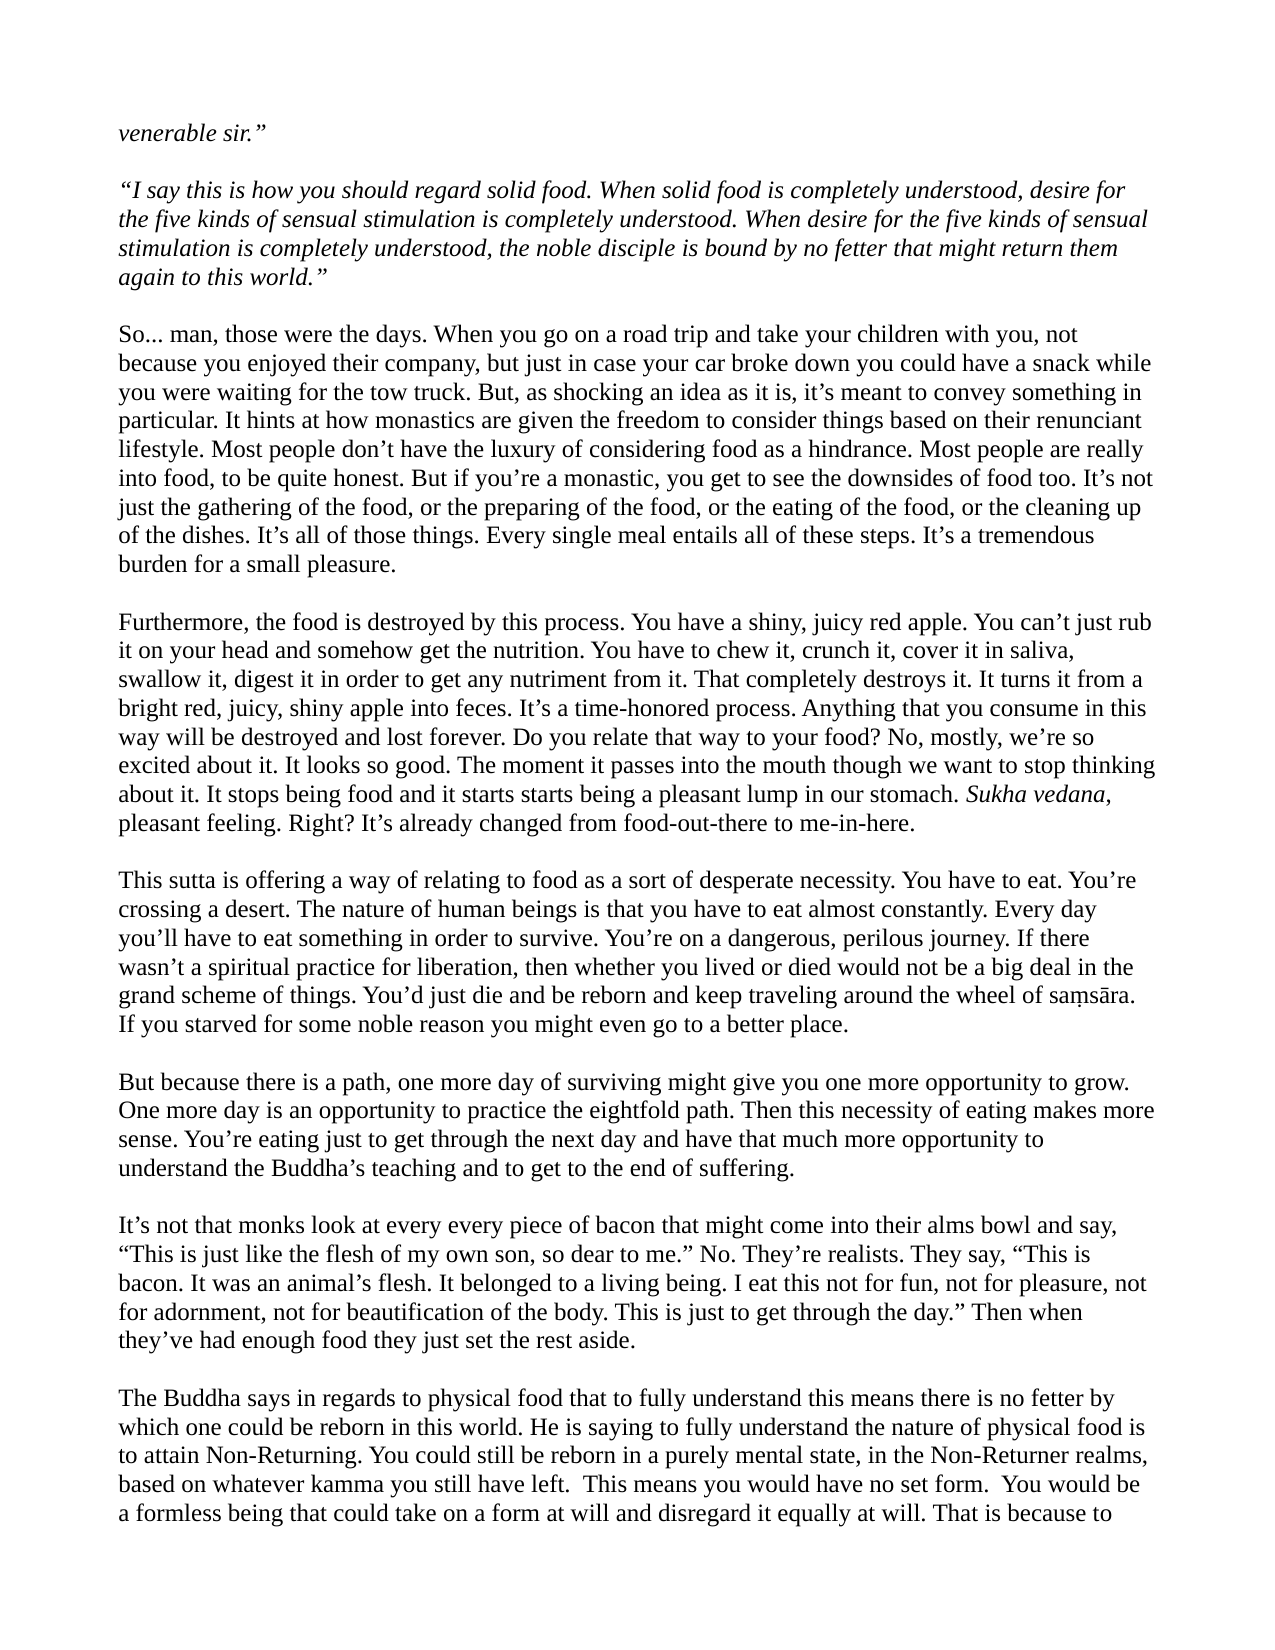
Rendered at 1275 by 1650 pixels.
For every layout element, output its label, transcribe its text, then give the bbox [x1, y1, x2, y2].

text Furthermore, the food is destroyed by this process. You have a shiny, juicy red apple. You can’t just rub it on your head and somehow get the nutrition. You have to chew it, crunch it, cover it in saliva, swallow it, digest it in order to get any nutriment from it. That completely destroys it. It turns it from a bright red, juicy, shiny apple into feces. It’s a time-honored process. Anything that you consume in this way will be destroyed and lost forever. Do you relate that way to your food? No, mostly, we’re so excited about it. It looks so good. The moment it passes into the mouth though we want to stop thinking about it. It stops being food and it starts starts being a pleasant lump in our stomach. Sukha vedana, pleasant feeling. Right? It’s already changed from food-out-there to me-in-here. [118, 607, 1157, 837]
text The Buddha says in regards to physical food that to fully understand this means there is no fetter by which one could be reborn in this world. He is saying to fully understand the nature of physical food is to attain Non-Returning. You could still be reborn in a purely mental state, in the Non-Returner realms, based on whatever kamma you still have left. This means you would have no set form. You would be a formless being that could take on a form at will and disregard it equally at will. That is because to [118, 1383, 1157, 1527]
text It’s not that monks look at every every piece of bacon that might come into their alms bowl and say, “This is just like the flesh of my own son, so dear to me.” No. They’re realists. They say, “This is bacon. It was an animal’s flesh. It belonged to a living being. I eat this not for fun, not for pleasure, not for adornment, not for beautification of the body. This is just to get through the day.” Then when they’ve had enough food they just set the rest aside. [118, 1211, 1157, 1354]
text venerable sir.” [118, 118, 1157, 147]
text “I say this is how you should regard solid food. When solid food is completely understood, desire for the five kinds of sensual stimulation is completely understood. When desire for the five kinds of sensual stimulation is completely understood, the noble disciple is bound by no fetter that might return them again to this world.” [118, 176, 1157, 291]
text So... man, those were the days. When you go on a road trip and take your children with you, not because you enjoyed their company, but just in case your car broke down you could have a snack while you were waiting for the tow truck. But, as shocking an idea as it is, it’s meant to convey something in particular. It hints at how monastics are given the freedom to consider things based on their renunciant lifestyle. Most people don’t have the luxury of considering food as a hindrance. Most people are really into food, to be quite honest. But if you’re a monastic, you get to see the downsides of food too. It’s not just the gathering of the food, or the preparing of the food, or the eating of the food, or the cleaning up of the dishes. It’s all of those things. Every single meal entails all of these steps. It’s a tremendous burden for a small pleasure. [118, 319, 1157, 578]
text But because there is a path, one more day of surviving might give you one more opportunity to grow. One more day is an opportunity to practice the eightfold path. Then this necessity of eating makes more sense. You’re eating just to get through the next day and have that much more opportunity to understand the Buddha’s teaching and to get to the end of suffering. [118, 1067, 1157, 1182]
text This sutta is offering a way of relating to food as a sort of desperate necessity. You have to eat. You’re crossing a desert. The nature of human beings is that you have to eat almost constantly. Every day you’ll have to eat something in order to survive. You’re on a dangerous, perilous journey. If there wasn’t a spiritual practice for liberation, then whether you lived or died would not be a big deal in the grand scheme of things. You’d just die and be reborn and keep traveling around the wheel of saṃsāra. If you starved for some noble reason you might even go to a better place. [118, 866, 1157, 1038]
